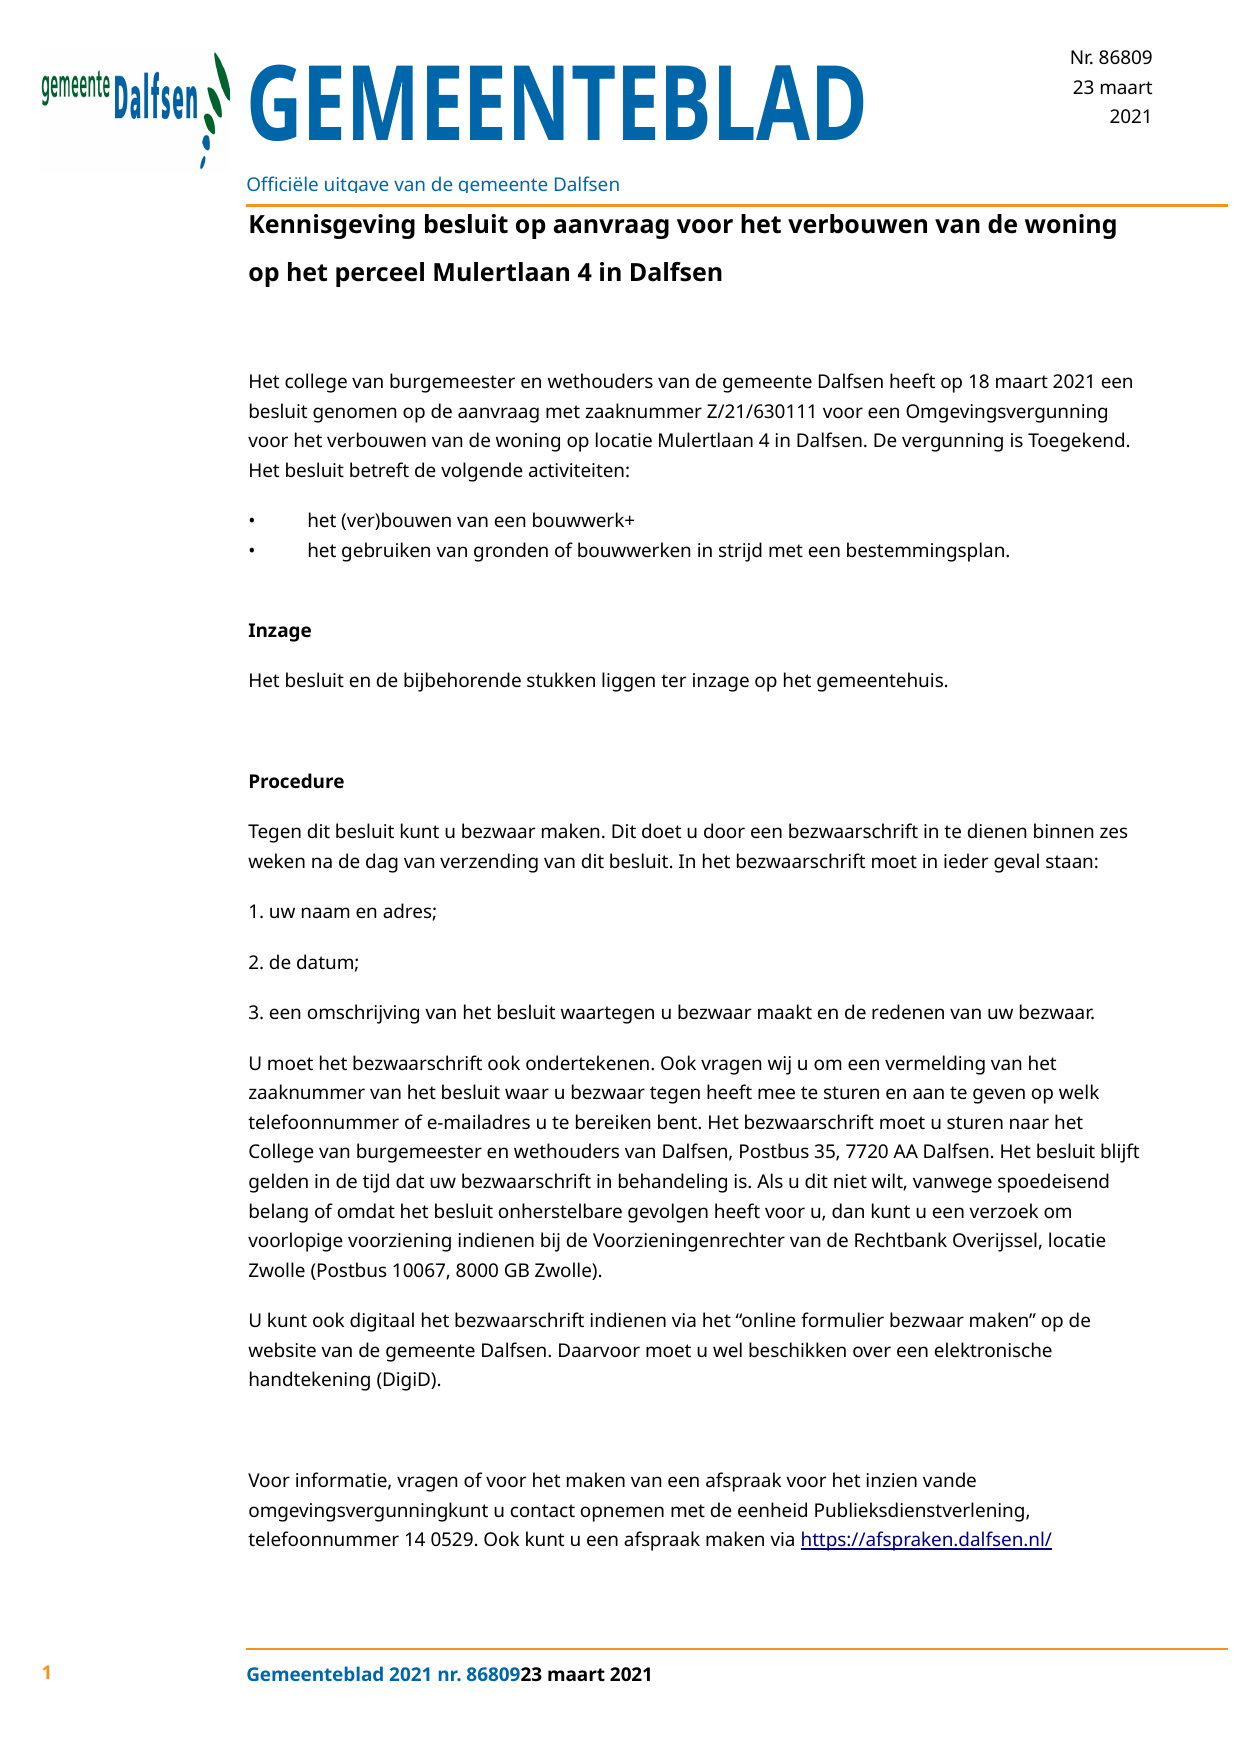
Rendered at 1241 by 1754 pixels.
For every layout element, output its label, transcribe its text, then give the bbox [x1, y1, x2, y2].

text Het besluit en de bijbehorende stukken liggen ter inzage op het gemeentehuis. [248, 667, 1152, 693]
text 1. uw naam en adres; [248, 899, 1152, 924]
text Kennisgeving besluit op aanvraag voor het verbouwen van de woning op het perceel Mulertlaan 4 in Dalfsen [248, 207, 1152, 288]
text Procedure [248, 768, 1152, 794]
text Tegen dit besluit kunt u bezwaar maken. Dit doet u door een bezwaarschrift in te dienen binnen zes weken na de dag van verzending van dit besluit. In het bezwaarschrift moet in ieder geval staan: [248, 819, 1152, 874]
list het gebruiken van gronden of bouwwerken in strijd met een bestemmingsplan. [248, 537, 1152, 563]
text U moet het bezwaarschrift ook ondertekenen. Ook vragen wij u om een vermelding van het zaaknummer van het besluit waar u bezwaar tegen heeft mee te sturen en aan te geven op welk telefoonnummer of e-mailadres u te bereiken bent. Het bezwaarschrift moet u sturen naar het College van burgemeester en wethouders van Dalfsen, Postbus 35, 7720 AA Dalfsen. Het besluit blijft gelden in de tijd dat uw bezwaarschrift in behandeling is. Als u dit niet wilt, vanwege spoedeisend belang of omdat het besluit onherstelbare gevolgen heeft voor u, dan kunt u een verzoek om voorlopige voorziening indienen bij de Voorzieningenrechter van de Rechtbank Overijssel, locatie Zwolle (Postbus 10067, 8000 GB Zwolle). [248, 1050, 1152, 1283]
list het (ver)bouwen van een bouwwerk+ [248, 507, 1152, 533]
picture [41, 47, 231, 172]
text Voor informatie, vragen of voor het maken van een afspraak voor het inzien vande omgevingsvergunningkunt u contact opnemen met de eenheid Publieksdienstverlening, telefoonnummer 14 0529. Ook kunt u een afspraak maken via https://afspraken.dalfsen.nl/ [248, 1467, 1152, 1552]
text U kunt ook digitaal het bezwaarschrift indienen via het “online formulier bezwaar maken” op de website van de gemeente Dalfsen. Daarvoor moet u wel beschikken over een elektronische handtekening (DigiD). [248, 1307, 1152, 1392]
text 3. een omschrijving van het besluit waartegen u bezwaar maakt en de redenen van uw bezwaar. [248, 999, 1152, 1025]
text 2. de datum; [248, 949, 1152, 975]
text Inzage [248, 617, 1152, 643]
text Het college van burgemeester en wethouders van de gemeente Dalfsen heeft op 18 maart 2021 een besluit genomen op de aanvraag met zaaknummer Z/21/630111 voor een Omgevingsvergunning voor het verbouwen van de woning op locatie Mulertlaan 4 in Dalfsen. De vergunning is Toegekend. Het besluit betreft de volgende activiteiten: [248, 368, 1152, 483]
